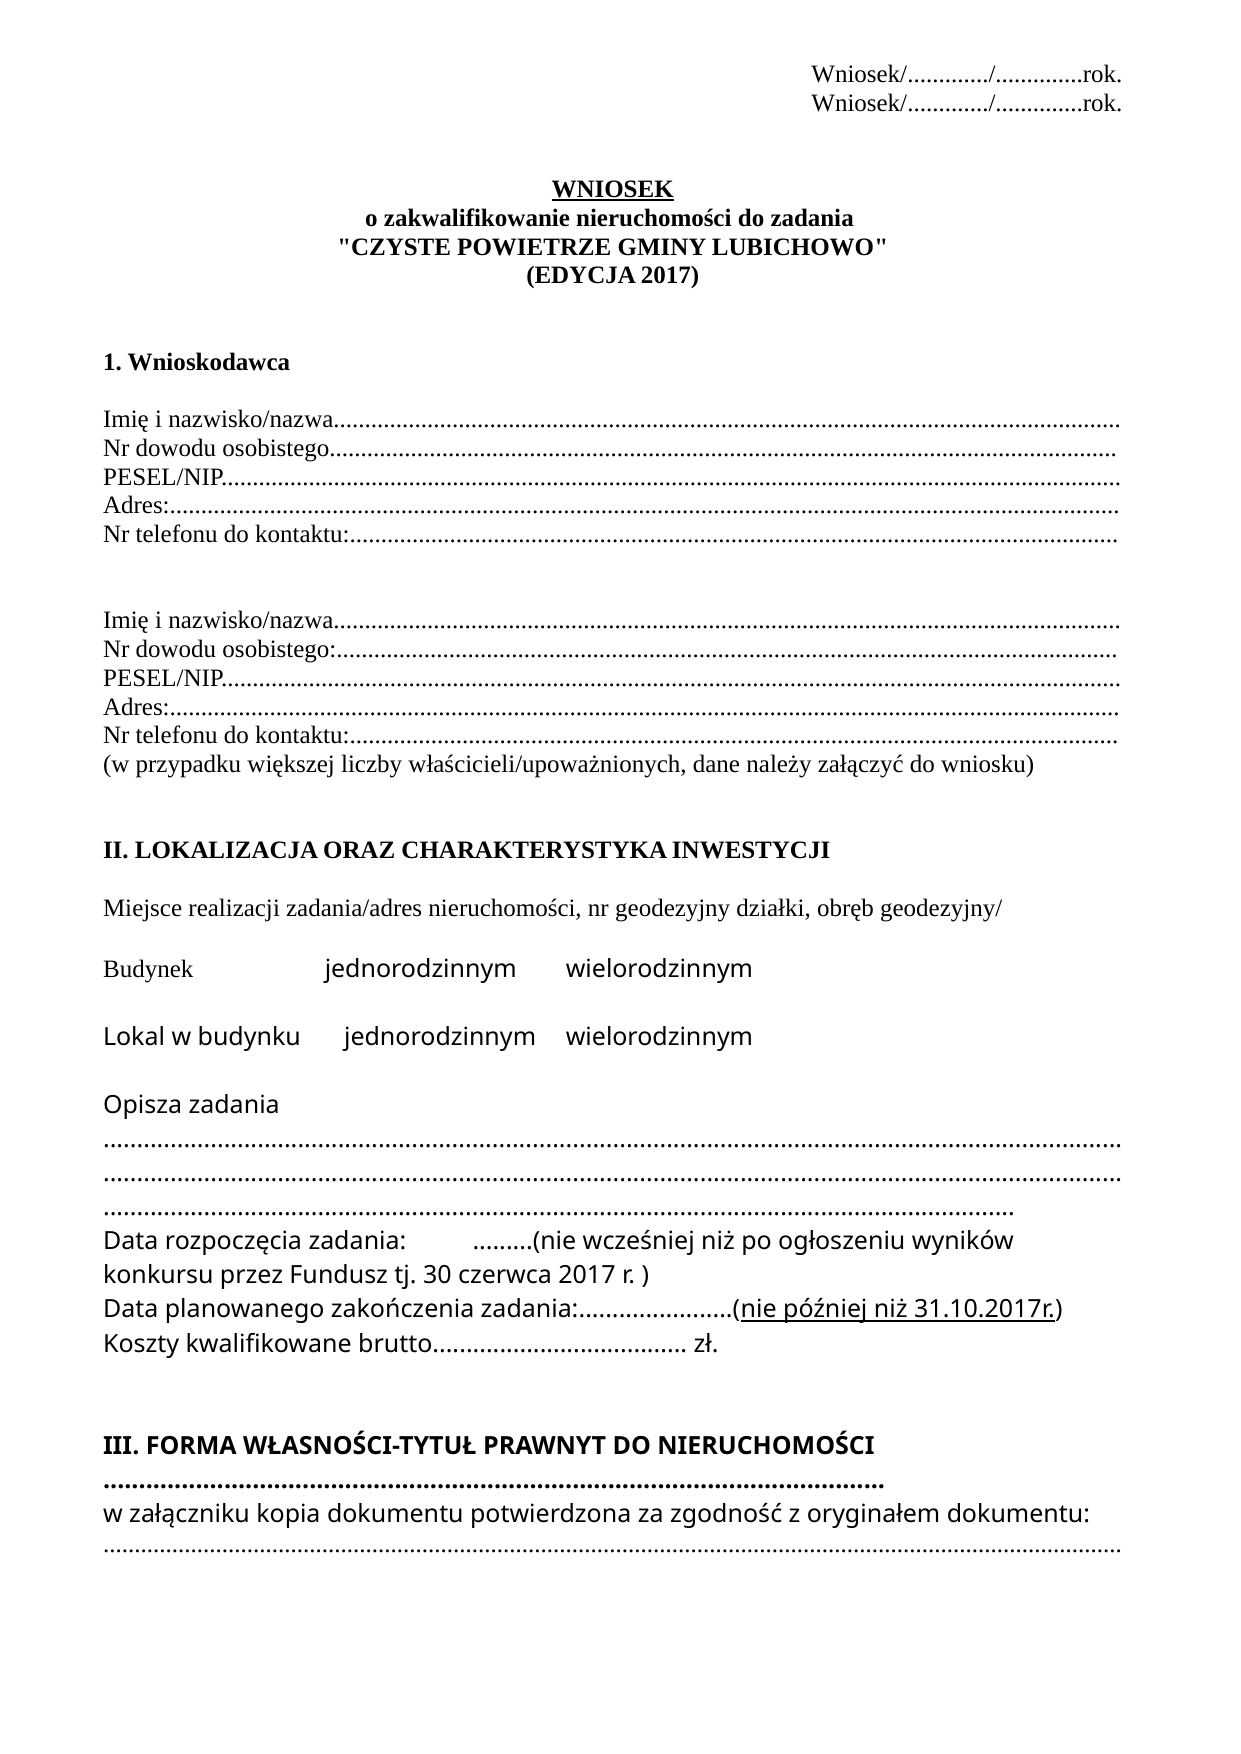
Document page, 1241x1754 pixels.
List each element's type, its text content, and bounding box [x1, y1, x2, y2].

text Lokal w budynku jednorodzinnym wielorodzinnym [103, 1019, 1122, 1053]
text Nr telefonu do kontaktu:........................................................................................................................... [103, 519, 1122, 548]
text PESEL/NIP................................................................................................................................................ [103, 663, 1122, 692]
text III. FORMA WŁASNOŚCI-TYTUŁ PRAWNYT DO NIERUCHOMOŚCI [103, 1427, 1122, 1461]
text Miejsce realizacji zadania/adres nieruchomości, nr geodezyjny działki, obręb geodezyjny/ [103, 893, 1122, 922]
text Adres:........................................................................................................................................................ [103, 491, 1122, 519]
text WNIOSEK [103, 174, 1122, 203]
text Adres:........................................................................................................................................................ [103, 692, 1122, 721]
text (EDYCJA 2017) [103, 261, 1122, 289]
text Imię i nazwisko/nazwa.............................................................................................................................. [103, 606, 1122, 634]
text Data planowanego zakończenia zadania:.......................(nie później niż 31.10.2017r.) [103, 1291, 1122, 1325]
text Wniosek/............./..............rok. [103, 59, 1122, 88]
text 1. Wnioskodawca [103, 347, 1122, 376]
text Nr dowodu osobistego:............................................................................................................................. [103, 634, 1122, 663]
text Data rozpoczęcia zadania: .........(nie wcześniej niż po ogłoszeniu wyników konkursu przez Fundusz tj. 30 czerwca 2017 r. ) [103, 1223, 1122, 1291]
text PESEL/NIP................................................................................................................................................ [103, 462, 1122, 491]
text (w przypadku większej liczby właścicieli/upoważnionych, dane należy załączyć do wniosku) [103, 749, 1122, 778]
text Nr telefonu do kontaktu:........................................................................................................................... [103, 721, 1122, 749]
text Koszty kwalifikowane brutto...................................... zł. [103, 1325, 1122, 1359]
text o zakwalifikowanie nieruchomości do zadania [103, 203, 1122, 232]
text ................................................................................................................................................................... [103, 1529, 1122, 1558]
text Opisza zadania [103, 1087, 1122, 1121]
text "CZYSTE POWIETRZE GMINY LUBICHOWO" [103, 232, 1122, 261]
text .............................................................................................................. [103, 1461, 1122, 1496]
text Nr dowodu osobistego.............................................................................................................................. [103, 433, 1122, 462]
text II. LOKALIZACJA ORAZ CHARAKTERYSTYKA INWESTYCJI [103, 836, 1122, 864]
text Budynek jednorodzinnym wielorodzinnym [103, 951, 1122, 984]
text ........................................................................................................................................................................................................................................................................................................................................................................................................................................................ [103, 1121, 1122, 1223]
text Imię i nazwisko/nazwa.............................................................................................................................. [103, 404, 1122, 433]
text Wniosek/............./..............rok. [103, 88, 1122, 117]
text w załączniku kopia dokumentu potwierdzona za zgodność z oryginałem dokumentu: [103, 1496, 1122, 1529]
